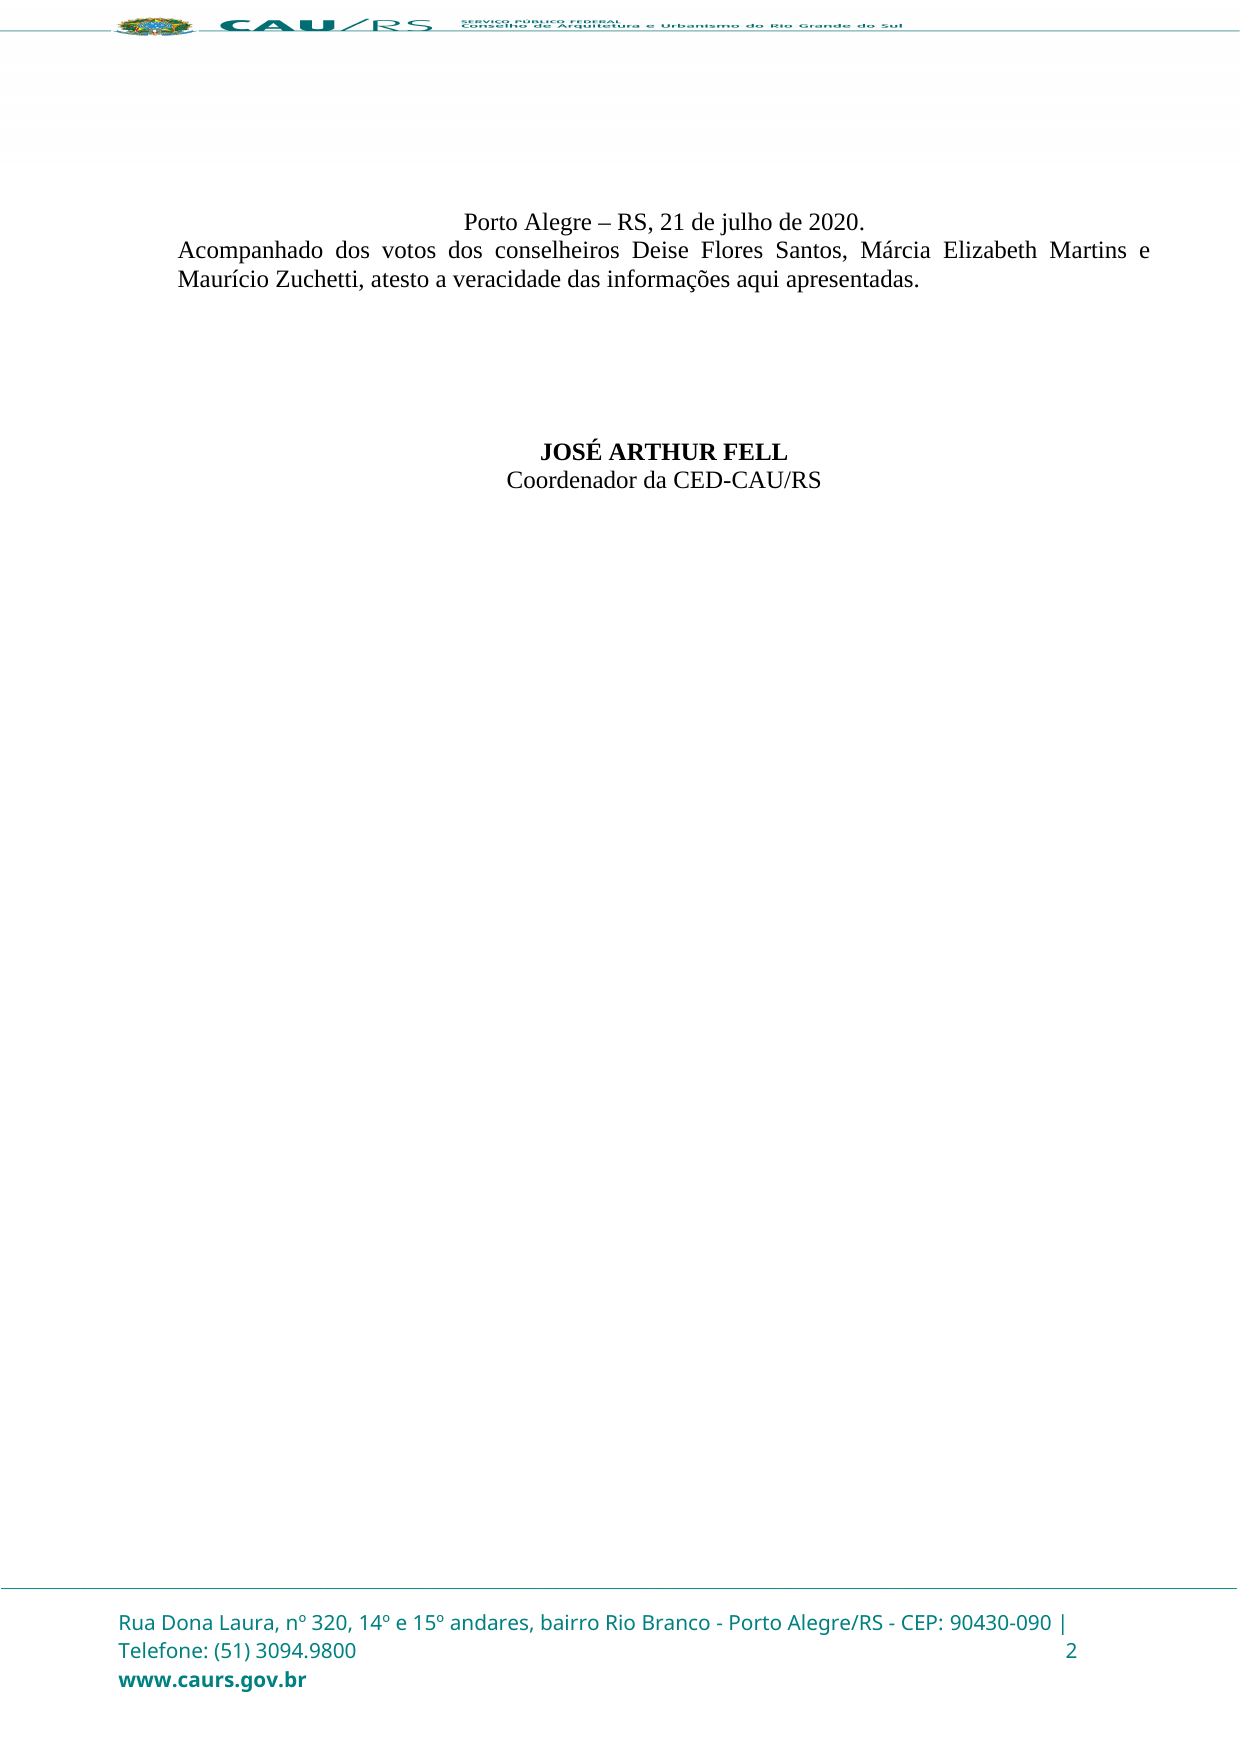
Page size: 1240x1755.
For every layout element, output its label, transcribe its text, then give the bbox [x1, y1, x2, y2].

text Porto Alegre – RS, 21 de julho de 2020. [177, 207, 1151, 236]
text Acompanhado dos votos dos conselheiros Deise Flores Santos, Márcia Elizabeth Martins e Maurício Zuchetti, atesto a veracidade das informações aqui apresentadas. [177, 236, 1151, 293]
text Coordenador da CED-CAU/RS [177, 466, 1151, 494]
text JOSÉ ARTHUR FELL [177, 437, 1151, 466]
